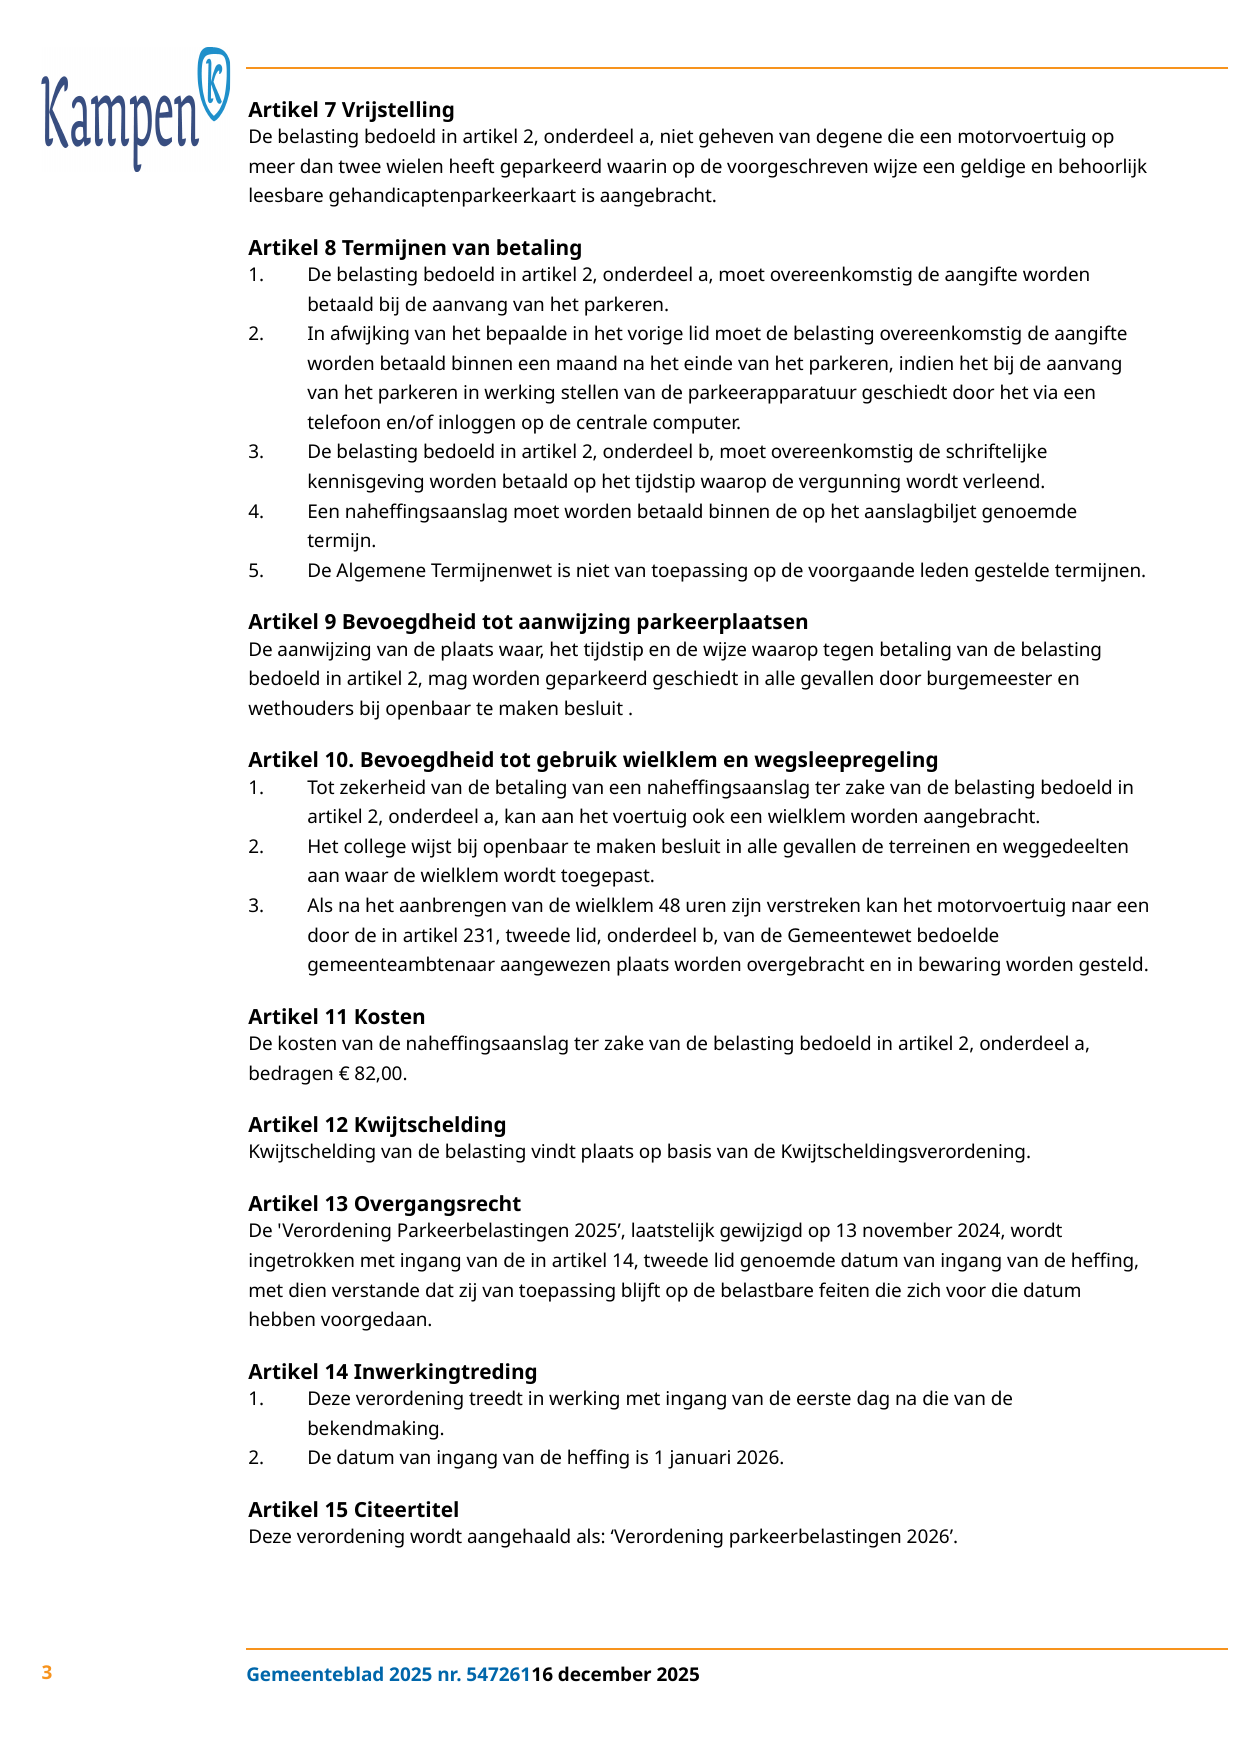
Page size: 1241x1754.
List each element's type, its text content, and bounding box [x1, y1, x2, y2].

text Artikel 7 Vrijstelling [248, 95, 1152, 123]
text Artikel 11 Kosten [248, 1002, 1152, 1030]
list Deze verordening treedt in werking met ingang van de eerste dag na die van de bekendmaking. [248, 1385, 1152, 1441]
list De belasting bedoeld in artikel 2, onderdeel a, moet overeenkomstig de aangifte worden betaald bij de aanvang van het parkeren. [248, 261, 1152, 317]
list Als na het aanbrengen van de wielklem 48 uren zijn verstreken kan het motorvoertuig naar een door de in artikel 231, tweede lid, onderdeel b, van de Gemeentewet bedoelde gemeenteambtenaar aangewezen plaats worden overgebracht en in bewaring worden gesteld. [248, 892, 1152, 977]
text De kosten van de naheffingsaanslag ter zake van de belasting bedoeld in artikel 2, onderdeel a, bedragen € 82,00. [248, 1030, 1152, 1086]
text Artikel 13 Overgangsrecht [248, 1189, 1152, 1218]
text De 'Verordening Parkeerbelastingen 2025’, laatstelijk gewijzigd op 13 november 2024, wordt ingetrokken met ingang van de in artikel 14, tweede lid genoemde datum van ingang van de heffing, met dien verstande dat zij van toepassing blijft op de belastbare feiten die zich voor die datum hebben voorgedaan. [248, 1218, 1152, 1332]
text Deze verordening wordt aangehaald als: ‘Verordening parkeerbelastingen 2026’. [248, 1523, 1152, 1549]
text Artikel 9 Bevoegdheid tot aanwijzing parkeerplaatsen [248, 607, 1152, 636]
text Artikel 12 Kwijtschelding [248, 1110, 1152, 1139]
picture [41, 47, 231, 172]
list Een naheffingsaanslag moet worden betaald binnen de op het aanslagbiljet genoemde termijn. [248, 498, 1152, 553]
list Het college wijst bij openbaar te maken besluit in alle gevallen de terreinen en weggedeelten aan waar de wielklem wordt toegepast. [248, 833, 1152, 888]
text Artikel 8 Termijnen van betaling [248, 233, 1152, 261]
text De aanwijzing van de plaats waar, het tijdstip en de wijze waarop tegen betaling van de belasting bedoeld in artikel 2, mag worden geparkeerd geschiedt in alle gevallen door burgemeester en wethouders bij openbaar te maken besluit . [248, 636, 1152, 721]
list De datum van ingang van de heffing is 1 januari 2026. [248, 1444, 1152, 1470]
text Artikel 15 Citeertitel [248, 1495, 1152, 1523]
list In afwijking van het bepaalde in het vorige lid moet de belasting overeenkomstig de aangifte worden betaald binnen een maand na het einde van het parkeren, indien het bij de aanvang van het parkeren in werking stellen van de parkeerapparatuur geschiedt door het via een telefoon en/of inloggen op de centrale computer. [248, 320, 1152, 435]
text Artikel 10. Bevoegdheid tot gebruik wielklem en wegsleepregeling [248, 746, 1152, 774]
list Tot zekerheid van de betaling van een naheffingsaanslag ter zake van de belasting bedoeld in artikel 2, onderdeel a, kan aan het voertuig ook een wielklem worden aangebracht. [248, 774, 1152, 829]
text Kwijtschelding van de belasting vindt plaats op basis van de Kwijtscheldingsverordening. [248, 1139, 1152, 1164]
text Artikel 14 Inwerkingtreding [248, 1357, 1152, 1385]
text De belasting bedoeld in artikel 2, onderdeel a, niet geheven van degene die een motorvoertuig op meer dan twee wielen heeft geparkeerd waarin op de voorgeschreven wijze een geldige en behoorlijk leesbare gehandicaptenparkeerkaart is aangebracht. [248, 123, 1152, 208]
list De Algemene Termijnenwet is niet van toepassing op de voorgaande leden gestelde termijnen. [248, 557, 1152, 583]
list De belasting bedoeld in artikel 2, onderdeel b, moet overeenkomstig de schriftelijke kennisgeving worden betaald op het tijdstip waarop de vergunning wordt verleend. [248, 439, 1152, 494]
